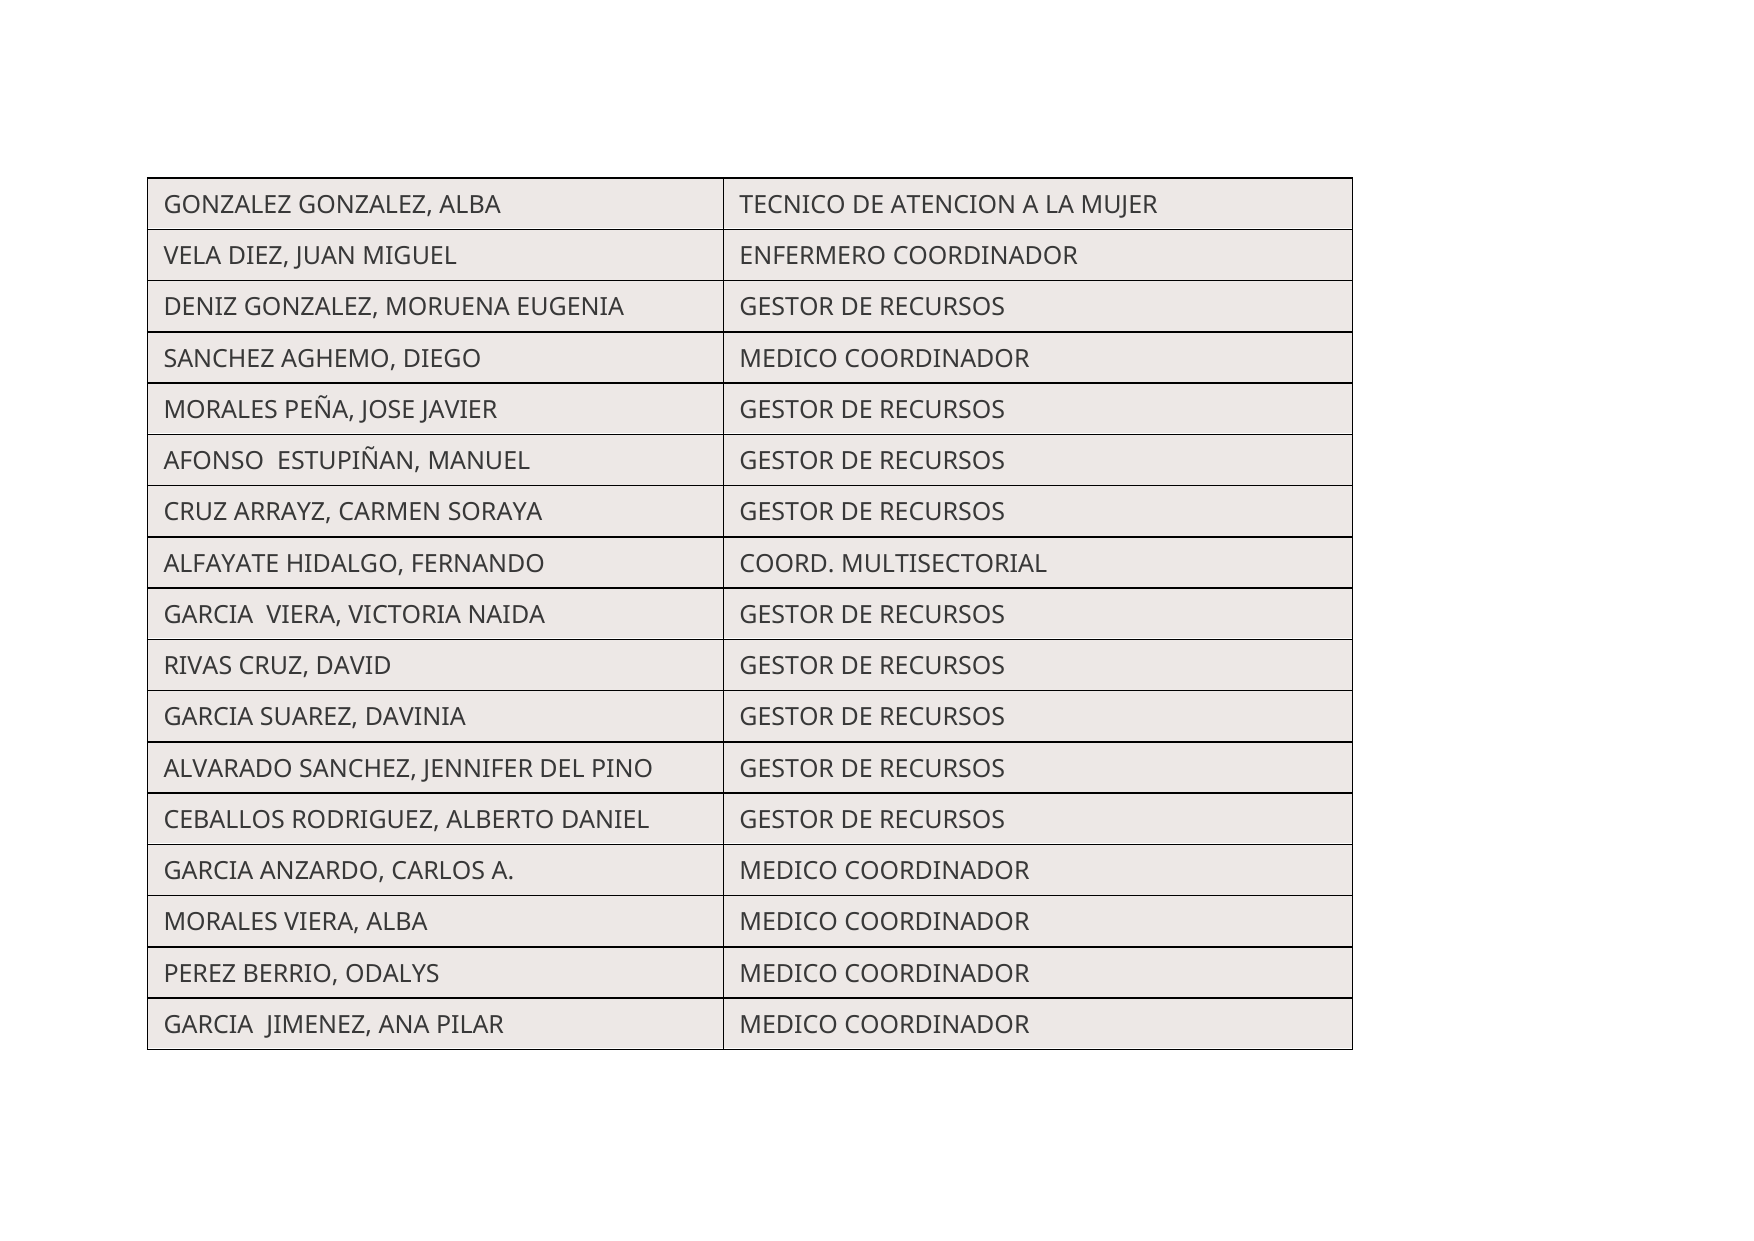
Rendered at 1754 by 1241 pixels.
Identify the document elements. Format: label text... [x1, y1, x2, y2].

table_cell CRUZ ARRAYZ, CARMEN SORAYA [148, 486, 723, 536]
table_cell MORALES VIERA, ALBA [148, 896, 723, 946]
table_cell COORD. MULTISECTORIAL [724, 538, 1352, 587]
table_cell MEDICO COORDINADOR [724, 948, 1352, 997]
table_cell GESTOR DE RECURSOS [724, 794, 1352, 843]
table_cell MEDICO COORDINADOR [724, 333, 1352, 382]
table_cell GARCIA SUAREZ, DAVINIA [148, 691, 723, 741]
table_cell MEDICO COORDINADOR [724, 845, 1352, 895]
table_cell GARCIA VIERA, VICTORIA NAIDA [148, 589, 723, 638]
table_cell DENIZ GONZALEZ, MORUENA EUGENIA [148, 281, 723, 331]
table_cell MEDICO COORDINADOR [724, 999, 1352, 1048]
table_cell GESTOR DE RECURSOS [724, 743, 1352, 792]
table_cell GESTOR DE RECURSOS [724, 589, 1352, 638]
table_cell GESTOR DE RECURSOS [724, 640, 1352, 690]
table_cell MORALES PEÑA, JOSE JAVIER [148, 384, 723, 433]
table_cell GESTOR DE RECURSOS [724, 486, 1352, 536]
table_cell GESTOR DE RECURSOS [724, 691, 1352, 741]
table_cell GONZALEZ GONZALEZ, ALBA [148, 179, 723, 228]
table_cell CEBALLOS RODRIGUEZ, ALBERTO DANIEL [148, 794, 723, 843]
table_cell ALFAYATE HIDALGO, FERNANDO [148, 538, 723, 587]
table_cell AFONSO ESTUPIÑAN, MANUEL [148, 435, 723, 485]
table_cell TECNICO DE ATENCION A LA MUJER [724, 179, 1352, 228]
table_cell GESTOR DE RECURSOS [724, 281, 1352, 331]
table_cell GARCIA ANZARDO, CARLOS A. [148, 845, 723, 895]
table_cell MEDICO COORDINADOR [724, 896, 1352, 946]
table_cell SANCHEZ AGHEMO, DIEGO [148, 333, 723, 382]
table_cell RIVAS CRUZ, DAVID [148, 640, 723, 690]
table_cell GESTOR DE RECURSOS [724, 384, 1352, 433]
table_cell VELA DIEZ, JUAN MIGUEL [148, 230, 723, 280]
table_cell ENFERMERO COORDINADOR [724, 230, 1352, 280]
table_cell PEREZ BERRIO, ODALYS [148, 948, 723, 997]
table_cell ALVARADO SANCHEZ, JENNIFER DEL PINO [148, 743, 723, 792]
table_cell GESTOR DE RECURSOS [724, 435, 1352, 485]
table_cell GARCIA JIMENEZ, ANA PILAR [148, 999, 723, 1048]
